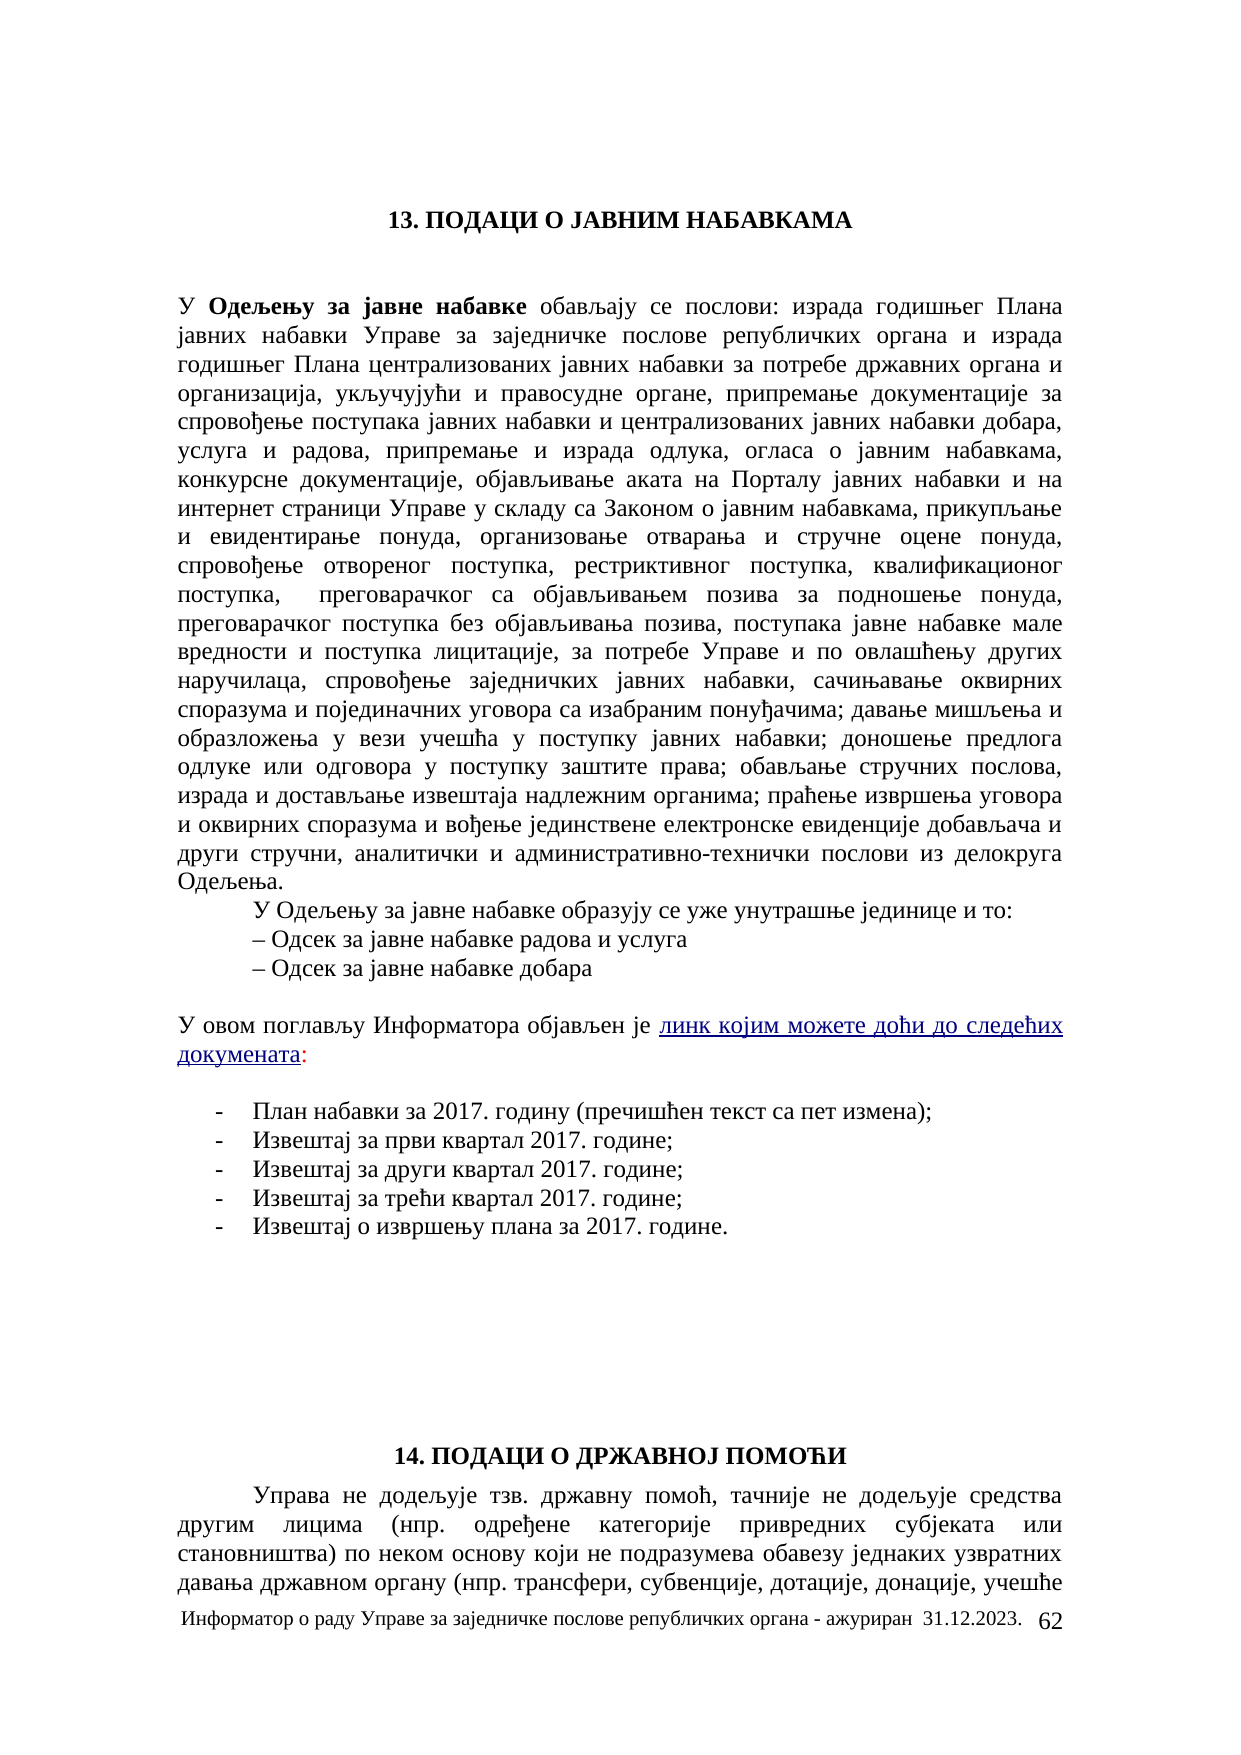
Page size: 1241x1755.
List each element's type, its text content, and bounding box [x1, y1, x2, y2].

text 14. ПОДАЦИ О ДРЖАВНОЈ ПОМОЋИ [177, 1441, 1063, 1470]
list Извештај за први квартал 2017. године; [215, 1125, 1063, 1154]
list Извештај за трећи квартал 2017. године; [215, 1183, 1063, 1211]
text – Одсек за јавне набавке радова и услуга [177, 924, 1063, 953]
text Управа не додељује тзв. државну помоћ, тачније не додељује средства другим лицима (нпр. одређене категорије привредних субјеката или становништва) по неком основу који не подразумева обавезу једнаких узвратних давања државном органу (нпр. трансфери, субвенције, дотације, донације, учешће [177, 1481, 1063, 1596]
list План набавки за 2017. годину (пречишћен текст са пет измена); [215, 1096, 1063, 1125]
text У овом поглављу Информатора објављен је линк којим можете доћи до следећих докумената: [177, 1010, 1063, 1068]
list Извештај о извршењу плана за 2017. године. [215, 1211, 1063, 1240]
text – Одсек за јавне набавке добара [177, 953, 1063, 981]
list Извештај за други квартал 2017. године; [215, 1154, 1063, 1183]
text У Одељењу за јавне набавке образују се уже унутрашње јединице и то: [177, 895, 1063, 924]
text У Одељењу за јавне набавке обављају се послови: израда годишњег Плана јавних набавки Управе за заједничке послове републичких органа и израда годишњег Плана централизованих јавних набавки за потребе државних органа и организација, укључујући и правосудне органе, припремање документације за спровођење поступака јавних набавки и централизованих јавних набавки добара, услуга и радова, припремање и израда одлука, огласа о јавним набавкама, конкурсне документације, објављивање аката на Порталу јавних набавки и на интернет страници Управе у складу са Законом о јавним набавкама, прикупљање и евидентирање понуда, организовање отварања и стручне оцене понуда, спровођење отвореног поступка, рестриктивног поступка, квалификационог поступка, преговарачког са објављивањем позива за подношење понуда, преговарачког поступка без објављивања позива, поступака јавне набавке мале вредности и поступка лицитације, за потребе Управе и по овлашћењу других наручилаца, спровођење заједничких јавних набавки, сачињавање оквирних споразума и појединачних уговора са изабраним понуђачима; давање мишљења и образложења у вези учешћа у поступку јавних набавки; доношење предлога одлуке или одговора у поступку заштите права; обављање стручних послова, израда и достављање извештаја надлежним органима; праћење извршења уговора и оквирних споразума и вођење јединствене електронске евиденције добављача и други стручни, аналитички и административно-технички послови из делокруга Одељења. [177, 291, 1063, 895]
subtitle 13. ПОДАЦИ О ЈАВНИМ НАБАВКАМА [177, 205, 1063, 234]
